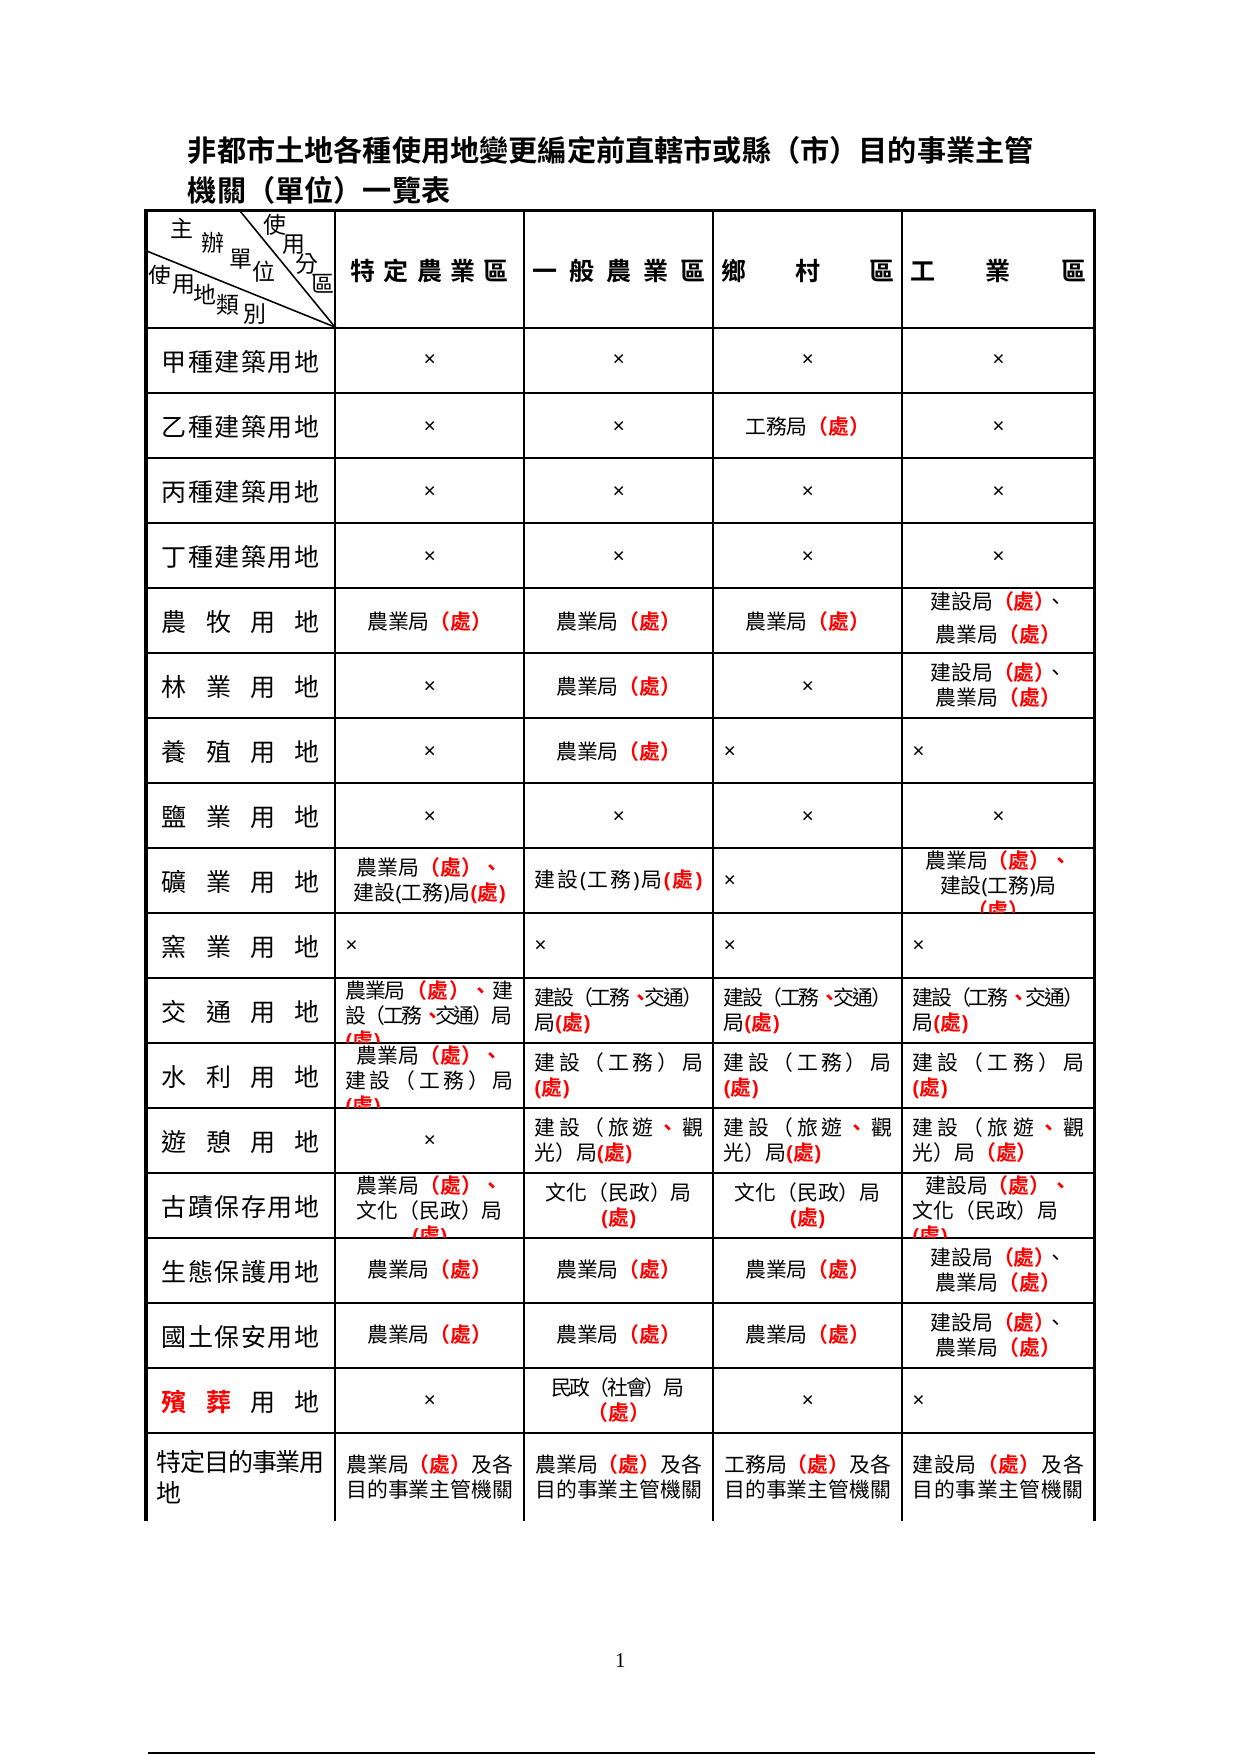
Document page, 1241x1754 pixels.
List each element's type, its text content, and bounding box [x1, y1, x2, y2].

table_cell × [714, 654, 901, 717]
table_cell 農業局（處）及各目的事業主管機關 [525, 1434, 712, 1521]
table_cell 農業局（處） [525, 654, 712, 717]
table_cell 養殖用地 [148, 719, 334, 782]
table_cell × [714, 719, 901, 782]
table_cell × [903, 459, 1093, 522]
table_cell 建設（旅遊、觀光）局(處) [714, 1109, 901, 1172]
table_cell × [714, 459, 901, 522]
table_header 一般農業區 [525, 212, 712, 327]
table_cell 工務局（處） [714, 394, 901, 457]
table_cell 農業局（處） [525, 589, 712, 652]
table_header 特定農業區 [336, 212, 523, 327]
table_cell × [714, 329, 901, 392]
table_cell 農業局（處） [525, 1304, 712, 1367]
table_cell 農業局（處）及各目的事業主管機關 [336, 1434, 523, 1521]
table_cell × [336, 914, 523, 977]
table_cell 建設（工務）局(處) [525, 1044, 712, 1107]
table_cell × [903, 524, 1093, 587]
table_cell × [525, 459, 712, 522]
table_cell 乙種建築用地 [148, 394, 334, 457]
table_cell 林業用地 [148, 654, 334, 717]
table_cell 建設局（處）、 文化（民政）局(處) [903, 1174, 1093, 1237]
table_cell 建設局（處）及各目的事業主管機關 [903, 1434, 1093, 1521]
text 非都市土地各種使用地變更編定前直轄市或縣（市）目的事業主管機關（單位）一覽表 [188, 130, 1053, 209]
table_cell 建設（工務、交通）局(處) [525, 979, 712, 1042]
table_cell × [336, 329, 523, 392]
table_cell 丙種建築用地 [148, 459, 334, 522]
table_header [243, 212, 334, 323]
table_cell × [525, 394, 712, 457]
table_header [148, 212, 329, 323]
table_cell × [903, 719, 1093, 782]
table_cell 水利用地 [148, 1044, 334, 1107]
table_cell 建設（工務、交通）局(處) [714, 979, 901, 1042]
table_cell × [714, 784, 901, 847]
table_cell 殯葬用地 [148, 1369, 334, 1432]
table_cell × [714, 1369, 901, 1432]
table_cell 建設局（處）、 農業局（處） [903, 654, 1093, 717]
table_cell × [903, 784, 1093, 847]
table_cell × [336, 654, 523, 717]
table_cell × [336, 1369, 523, 1432]
table_cell 特定目的事業用地 [148, 1434, 334, 1521]
table_cell × [525, 784, 712, 847]
table_cell 交通用地 [148, 979, 334, 1042]
table_cell × [903, 914, 1093, 977]
table_cell 窯業用地 [148, 914, 334, 977]
table_cell 農業局（處） [714, 589, 901, 652]
table_cell 建設局（處）、 農業局（處） [903, 1304, 1093, 1367]
table_cell 建設局（處）、 農業局（處） [903, 1239, 1093, 1302]
table_cell 建設(工務)局(處) [525, 849, 712, 912]
table_cell 丁種建築用地 [148, 524, 334, 587]
table_cell × [525, 329, 712, 392]
table_cell 建設（工務、交通）局(處) [903, 979, 1093, 1042]
table_cell 建設（工務）局(處) [714, 1044, 901, 1107]
table_cell 建設局（處）、 農業局（處） [903, 589, 1093, 652]
table_cell 農業局（處）、建設（工務、交通）局(處) [336, 979, 523, 1042]
table_cell × [714, 524, 901, 587]
table_cell × [525, 524, 712, 587]
table_cell 鹽業用地 [148, 784, 334, 847]
table_cell 建設（旅遊、觀光）局(處) [525, 1109, 712, 1172]
table_cell × [714, 914, 901, 977]
table_cell × [336, 394, 523, 457]
table_cell 礦業用地 [148, 849, 334, 912]
table_cell 農業局（處） [336, 1239, 523, 1302]
table_cell 民政（社會）局（處） [525, 1369, 712, 1432]
table_header [148, 253, 330, 327]
table_cell × [903, 1369, 1093, 1432]
table_cell 古蹟保存用地 [148, 1174, 334, 1237]
table_cell × [336, 1109, 523, 1172]
table_cell 工務局（處）及各目的事業主管機關 [714, 1434, 901, 1521]
table_cell 生態保護用地 [148, 1239, 334, 1302]
table_header 鄉村區 [714, 212, 901, 327]
table_cell 農牧用地 [148, 589, 334, 652]
table_cell 建設（工務）局(處) [903, 1044, 1093, 1107]
table_cell 文化（民政）局(處) [525, 1174, 712, 1237]
table_cell 國土保安用地 [148, 1304, 334, 1367]
table_cell × [903, 329, 1093, 392]
table_cell 農業局（處）、 建設(工務)局(處) [336, 849, 523, 912]
table_cell × [336, 524, 523, 587]
table_cell 農業局（處）、 文化（民政）局(處) [336, 1174, 523, 1237]
table_cell 遊憩用地 [148, 1109, 334, 1172]
table_cell 農業局（處） [336, 1304, 523, 1367]
table_cell × [903, 394, 1093, 457]
table_cell × [525, 914, 712, 977]
table_cell 農業局（處）、 建設(工務)局（處） [903, 849, 1093, 912]
table_cell 農業局（處） [525, 1239, 712, 1302]
table_cell 農業局（處） [714, 1304, 901, 1367]
table_cell × [714, 849, 901, 912]
table_header 工業區 [903, 212, 1093, 327]
table_cell 甲種建築用地 [148, 329, 334, 392]
table_cell 農業局（處） [525, 719, 712, 782]
table_cell × [336, 719, 523, 782]
table_cell × [336, 784, 523, 847]
table_cell 建設（旅遊、觀光）局（處） [903, 1109, 1093, 1172]
table_cell × [336, 459, 523, 522]
table_cell 文化（民政）局(處) [714, 1174, 901, 1237]
table_cell 農業局（處） [336, 589, 523, 652]
table_cell 農業局（處）、 建設（工務）局(處) [336, 1044, 523, 1107]
table_cell 農業局（處） [714, 1239, 901, 1302]
